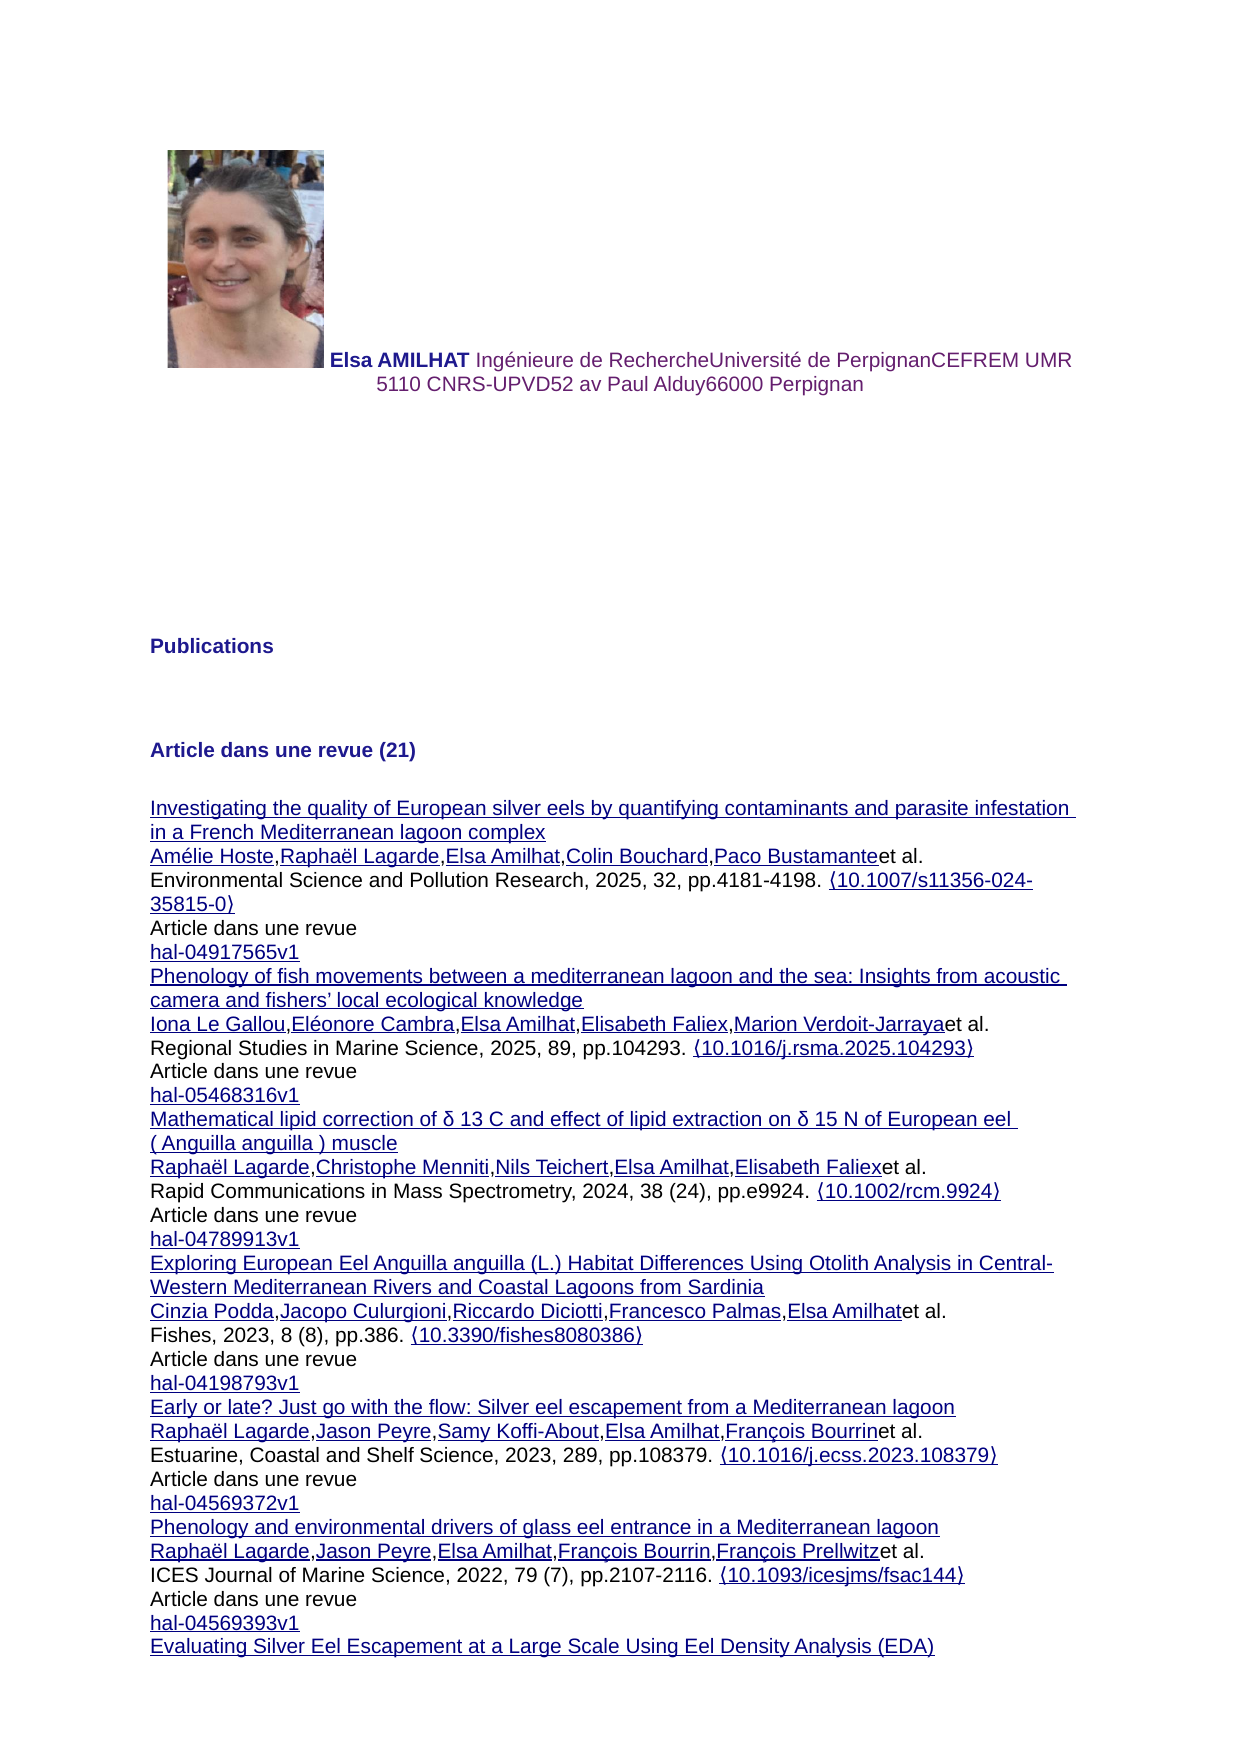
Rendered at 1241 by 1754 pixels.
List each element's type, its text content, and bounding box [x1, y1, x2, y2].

table_cell Mathematical lipid correction of δ 13 C and effect of lipid extraction on δ 15 N of European eel ( Anguilla anguilla ) muscle Raphaël Lagarde,Christophe Menniti,Nils Teichert,Elsa Amilhat,Elisabeth Faliexet al. Rapid Communications in Mass Spectrometry, 2024, 38 (24), pp.e9924. ⟨10.1002/rcm.9924⟩ Article dans une revue hal-04789913v1 [150, 1107, 1090, 1251]
subtitle Article dans une revue (21) [150, 737, 1090, 761]
table_header Investigating the quality of European silver eels by quantifying contaminants and parasite infestation in a French Mediterranean lagoon complex Amélie Hoste,Raphaël Lagarde,Elsa Amilhat,Colin Bouchard,Paco Bustamanteet al. Environmental Science and Pollution Research, 2025, 32, pp.4181-4198. ⟨10.1007/s11356-024-35815-0⟩ Article dans une revue hal-04917565v1 [150, 796, 1090, 963]
table_cell Phenology of fish movements between a mediterranean lagoon and the sea: Insights from acoustic camera and fishers’ local ecological knowledge Iona Le Gallou,Eléonore Cambra,Elsa Amilhat,Elisabeth Faliex,Marion Verdoit-Jarrayaet al. Regional Studies in Marine Science, 2025, 89, pp.104293. ⟨10.1016/j.rsma.2025.104293⟩ Article dans une revue hal-05468316v1 [150, 964, 1090, 1107]
table_cell Evaluating Silver Eel Escapement at a Large Scale Using Eel Density Analysis (EDA) [150, 1634, 1090, 1658]
table_cell Early or late? Just go with the flow: Silver eel escapement from a Mediterranean lagoon Raphaël Lagarde,Jason Peyre,Samy Koffi-About,Elsa Amilhat,François Bourrinet al. Estuarine, Coastal and Shelf Science, 2023, 289, pp.108379. ⟨10.1016/j.ecss.2023.108379⟩ Article dans une revue hal-04569372v1 [150, 1395, 1090, 1514]
picture [167, 150, 324, 368]
table_cell Exploring European Eel Anguilla anguilla (L.) Habitat Differences Using Otolith Analysis in Central-Western Mediterranean Rivers and Coastal Lagoons from Sardinia Cinzia Podda,Jacopo Culurgioni,Riccardo Diciotti,Francesco Palmas,Elsa Amilhatet al. Fishes, 2023, 8 (8), pp.386. ⟨10.3390/fishes8080386⟩ Article dans une revue hal-04198793v1 [150, 1251, 1090, 1395]
subtitle Publications [150, 634, 1090, 658]
table_cell Phenology and environmental drivers of glass eel entrance in a Mediterranean lagoon Raphaël Lagarde,Jason Peyre,Elsa Amilhat,François Bourrin,François Prellwitzet al. ICES Journal of Marine Science, 2022, 79 (7), pp.2107-2116. ⟨10.1093/icesjms/fsac144⟩ Article dans une revue hal-04569393v1 [150, 1515, 1090, 1634]
subtitle Elsa AMILHAT Ingénieure de RechercheUniversité de PerpignanCEFREM UMR 5110 CNRS-UPVD52 av Paul Alduy66000 Perpignan [150, 150, 1090, 396]
